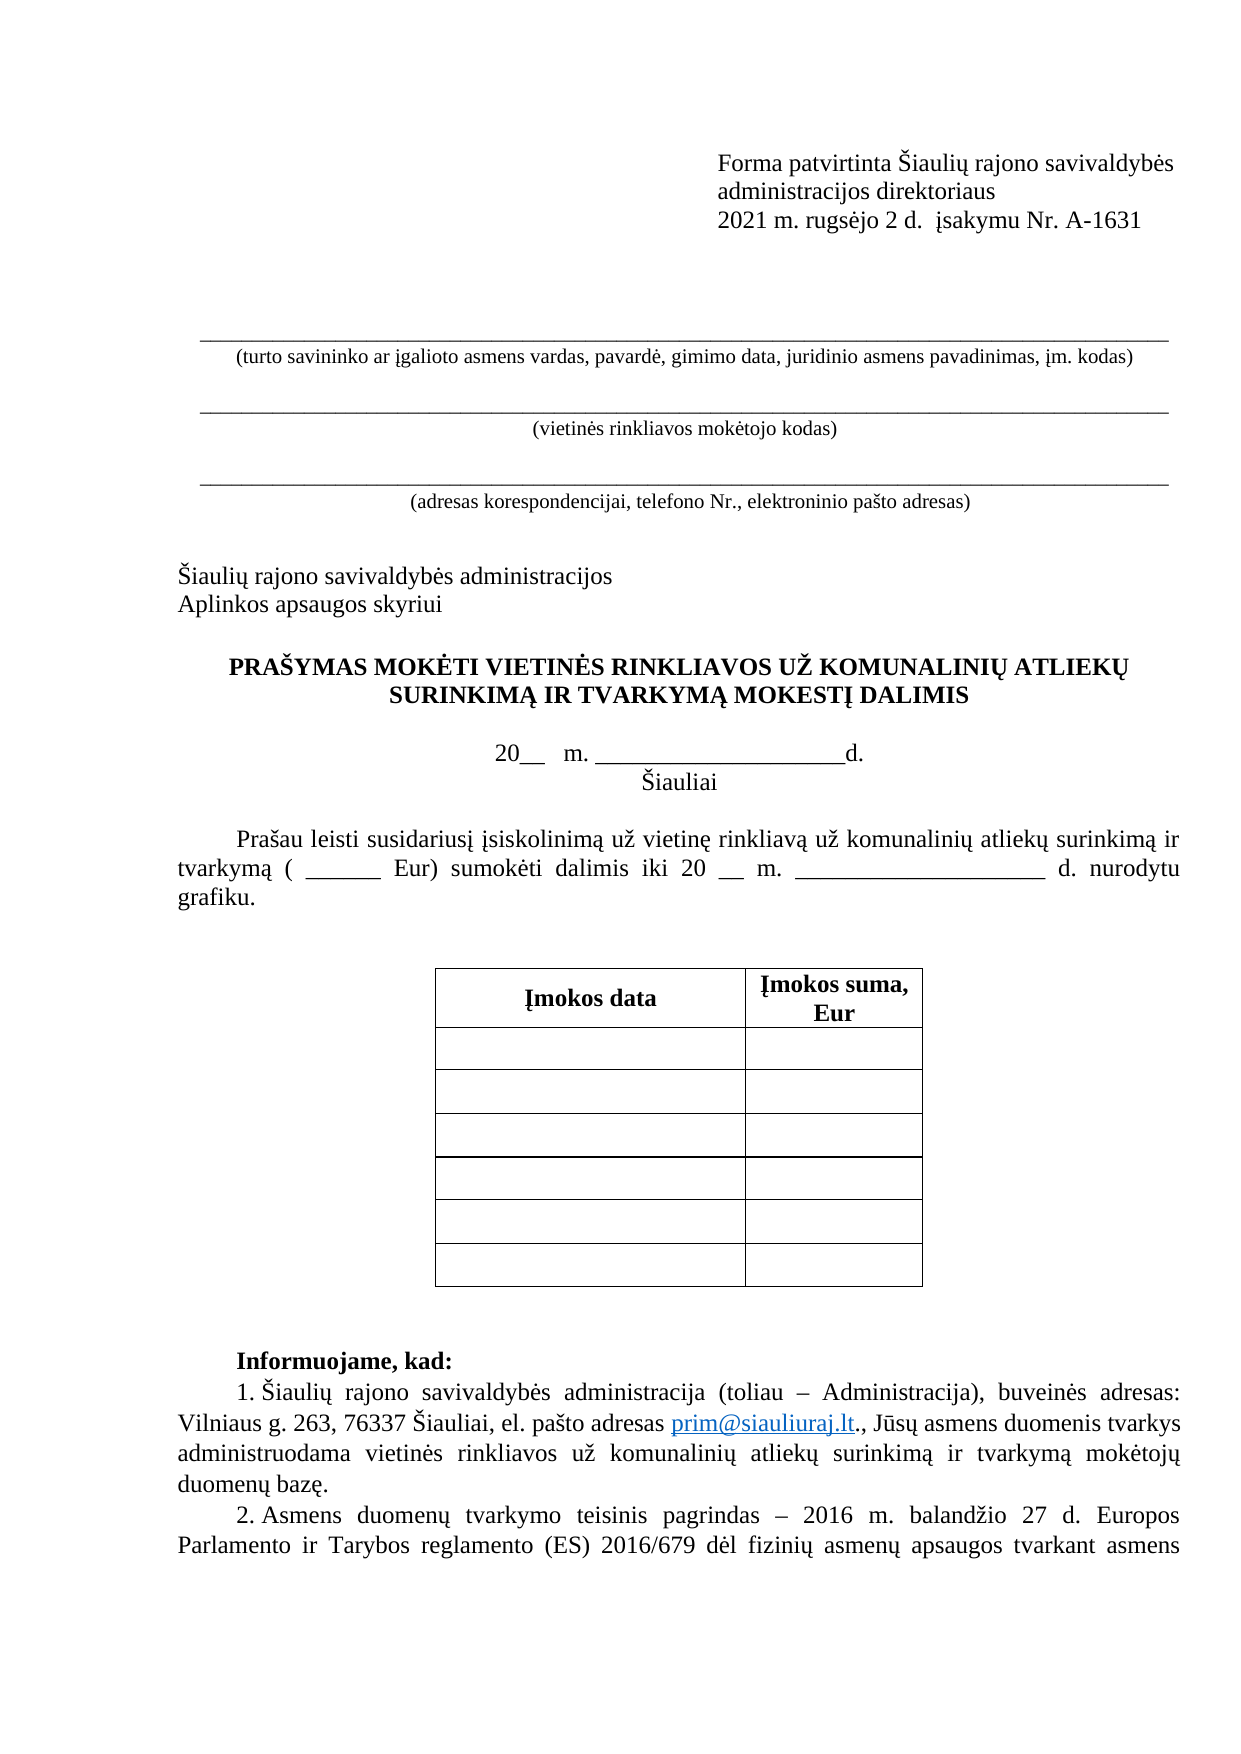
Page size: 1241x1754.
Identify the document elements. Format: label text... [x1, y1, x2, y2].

table_cell [746, 1028, 922, 1069]
text Šiaulių rajono savivaldybės administracijos [177, 561, 1181, 589]
table_cell (turto savininko ar įgalioto asmens vardas, pavardė, gimimo data, juridinio asmens pavadinimas, įm. kodas) [189, 344, 1181, 392]
table_header (adresas korespondencijai, telefono Nr., elektroninio pašto adresas) [211, 489, 1170, 537]
table_header Įmokos suma, Eur [746, 969, 922, 1027]
table_cell (vietinės rinkliavos mokėtojo kodas) [189, 416, 1181, 464]
table_header Įmokos data [436, 969, 745, 1027]
table_cell _____________________________________________________________________________________________ [189, 392, 1181, 416]
table_header _____________________________________________________________________________________________ [189, 320, 1181, 344]
table_cell [746, 1200, 922, 1243]
table_cell [746, 1158, 922, 1199]
text Informuojame, kad: [177, 1346, 1181, 1375]
text 20__ m. ____________________d. [177, 738, 1181, 767]
table_cell [211, 537, 1170, 561]
table_cell [436, 1114, 745, 1156]
table_cell [746, 1070, 922, 1112]
text Šiauliai [177, 767, 1181, 796]
table_cell _____________________________________________________________________________________________ [189, 465, 1181, 561]
table_cell [436, 1028, 745, 1069]
table_cell [436, 1070, 745, 1112]
text administracijos direktoriaus [717, 176, 1181, 205]
text PRAŠYMAS MOKĖTI VIETINĖS RINKLIAVOS UŽ KOMUNALINIŲ ATLIEKŲ SURINKIMĄ IR TVARKYMĄ MOKESTĮ DALIMIS [177, 652, 1181, 709]
text 2021 m. rugsėjo 2 d. įsakymu Nr. A-1631 [717, 205, 1181, 234]
table_cell [436, 1200, 745, 1243]
table_cell [436, 1158, 745, 1199]
table_cell [746, 1244, 922, 1286]
text Prašau leisti susidariusį įsiskolinimą už vietinę rinkliavą už komunalinių atliekų surinkimą ir tvarkymą ( ______ Eur) sumokėti dalimis iki 20 __ m. ____________________ d. nurodytu grafiku. [177, 824, 1181, 911]
text Forma patvirtinta Šiaulių rajono savivaldybės [717, 148, 1181, 176]
text 2. Asmens duomenų tvarkymo teisinis pagrindas – 2016 m. balandžio 27 d. Europos Parlamento ir Tarybos reglamento (ES) 2016/679 dėl fizinių asmenų apsaugos tvarkant asmens [177, 1500, 1181, 1559]
table_cell [436, 1244, 745, 1286]
text 1. Šiaulių rajono savivaldybės administracija (toliau – Administracija), buveinės adresas: Vilniaus g. 263, 76337 Šiauliai, el. pašto adresas prim@siauliuraj.lt., Jūsų asmens duomenis tvarkys administruodama vietinės rinkliavos už komunalinių atliekų surinkimą ir tvarkymą mokėtojų duomenų bazę. [177, 1377, 1181, 1498]
text Aplinkos apsaugos skyriui [177, 589, 1181, 618]
table_cell [746, 1114, 922, 1156]
